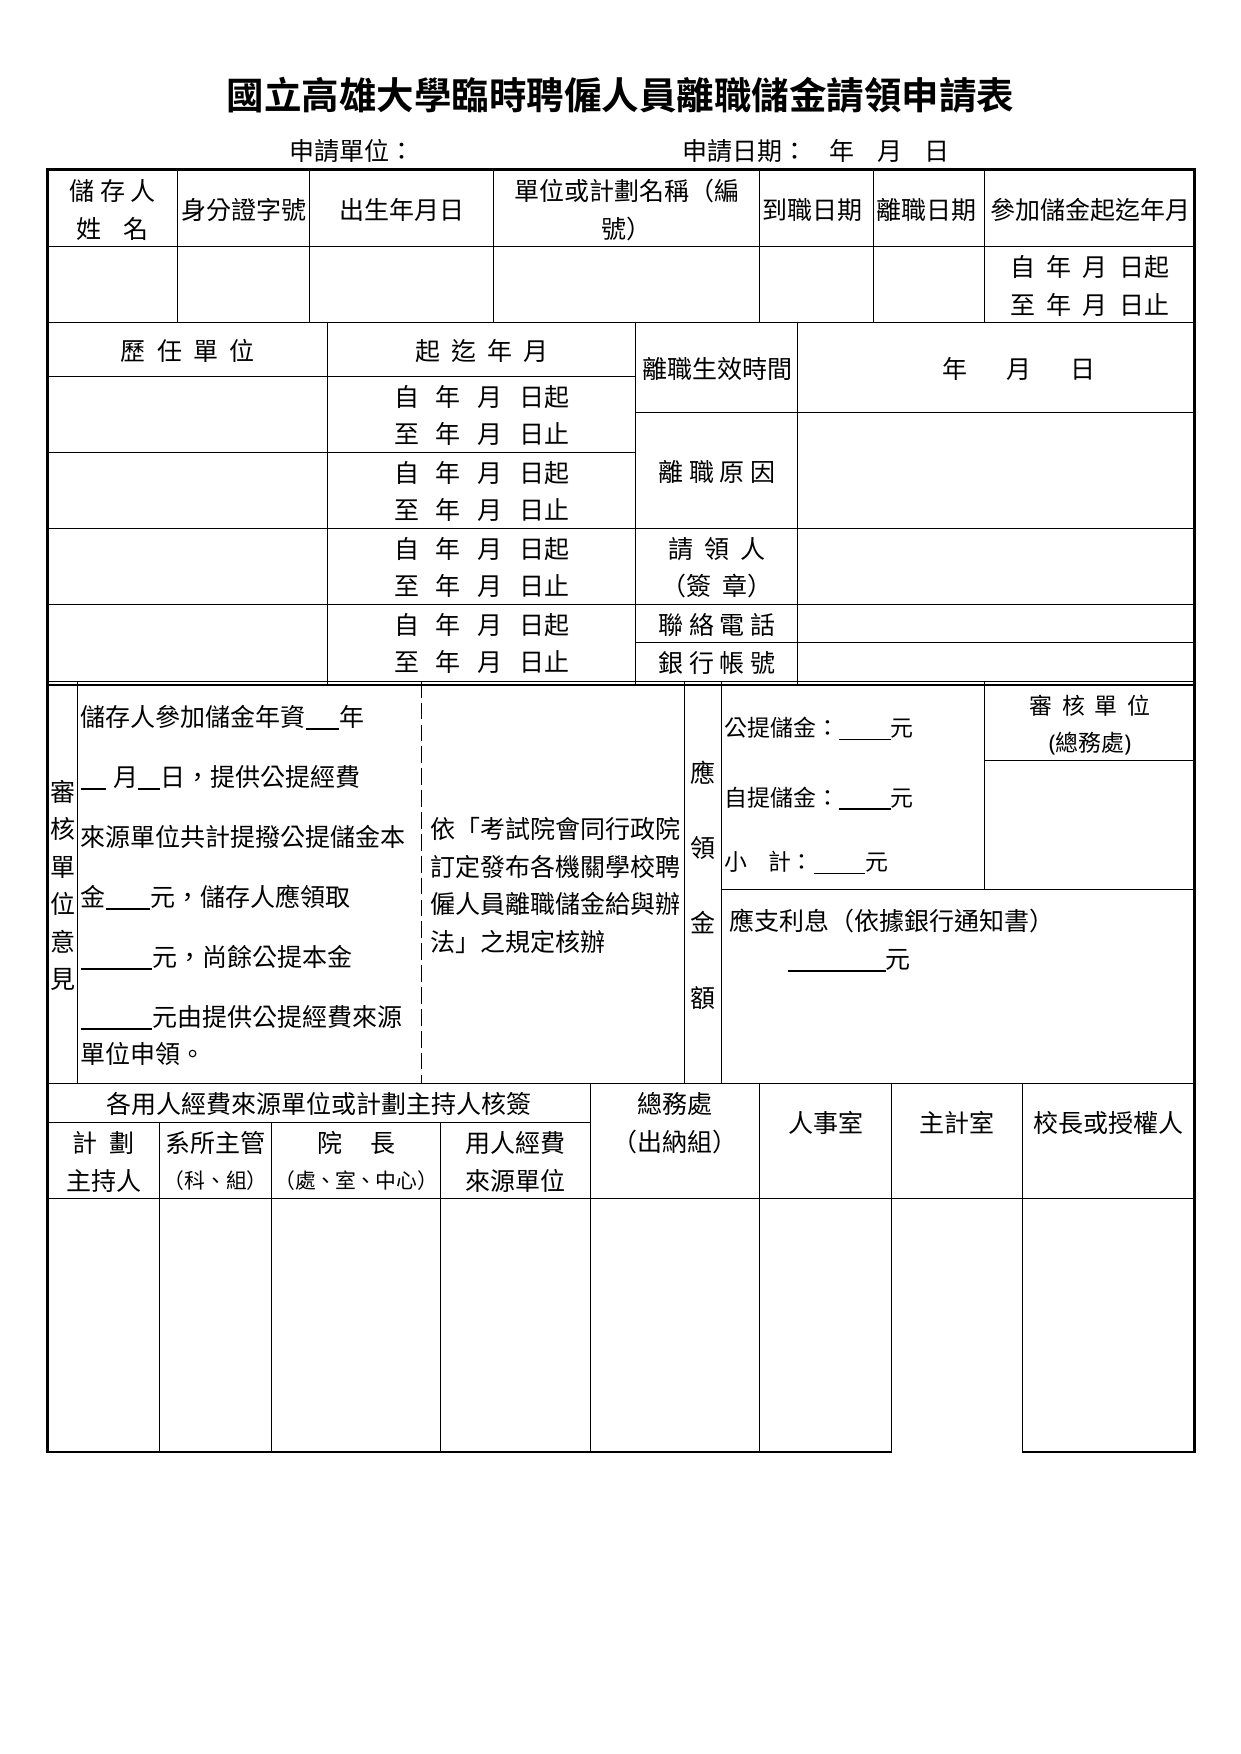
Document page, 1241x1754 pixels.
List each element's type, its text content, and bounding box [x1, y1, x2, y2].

table_cell 系所主管 （科、組） [160, 1123, 271, 1198]
table_cell [760, 247, 873, 322]
table_cell [798, 643, 1193, 681]
table_cell [760, 1199, 891, 1451]
table_cell 歷 任 單 位 [49, 323, 327, 376]
table_cell [49, 605, 178, 681]
table_cell 小 計： 元 [722, 821, 984, 889]
table_header 到職日期 [760, 171, 873, 246]
table_cell 自 年 月 日起 至 年 月 日止 [328, 453, 635, 528]
table_cell 各用人經費來源單位或計劃主持人核簽 [49, 1084, 590, 1122]
table_cell [985, 761, 1193, 889]
table_cell 計 劃 主持人 [49, 1123, 159, 1198]
table_cell 自 年 月 日起 至 年 月 日止 [985, 247, 1193, 322]
table_cell 年 月 日 [798, 323, 1193, 412]
table_cell 校長或授權人 [1023, 1084, 1193, 1198]
table_cell 依「考試院會同行政院訂定發布各機關學校聘僱人員離職儲金給與辦法」之規定核辦 [421, 686, 684, 1083]
table_cell 起 迄 年 月 [328, 323, 635, 376]
table_cell [310, 247, 493, 322]
table_cell 離職生效時間 [636, 323, 797, 412]
table_cell [441, 1199, 590, 1451]
table_cell 人事室 [760, 1084, 891, 1198]
table_cell 公提儲金： 元 [722, 686, 984, 760]
text 國立高雄大學臨時聘僱人員離職儲金請領申請表 [30, 56, 1210, 131]
table_cell 總務處 （出納組） [591, 1084, 759, 1198]
table_cell [49, 377, 327, 452]
table_cell [178, 605, 327, 642]
table_cell [1023, 1199, 1193, 1451]
table_cell 審 核 單 位 意 見 [49, 686, 77, 1083]
table_cell [798, 413, 1193, 528]
table_cell [49, 1199, 159, 1451]
table_header 出生年月日 [310, 171, 493, 246]
table_cell [49, 247, 177, 322]
table_cell 聯 絡 電 話 [636, 605, 797, 642]
table_cell 主計室 [892, 1084, 1022, 1198]
table_cell 自 年 月 日起 至 年 月 日止 [328, 605, 635, 681]
table_cell [160, 1199, 271, 1451]
table_cell [272, 1199, 440, 1451]
table_cell [178, 247, 309, 322]
table_header 離職日期 [874, 171, 984, 246]
table_cell [49, 529, 178, 604]
table_cell [591, 1199, 759, 1451]
table_header 單位或計劃名稱（編號） [494, 171, 759, 246]
table_cell [178, 529, 327, 604]
table_cell 院 長 （處、室、中心） [272, 1123, 440, 1198]
table_cell 離 職 原 因 [636, 413, 797, 528]
table_cell [874, 247, 984, 322]
table_cell 儲存人參加儲金年資 年 月 日，提供公提經費 來源單位共計提撥公提儲金本 金 元，儲存人應領取 元，尚餘公提本金 元由提供公提經費來源單位申領。 [78, 686, 421, 1083]
table_cell 應支利息（依據銀行通知書） 元 [722, 890, 1193, 1083]
table_cell 銀 行 帳 號 [636, 643, 797, 681]
table_header 儲 存 人 姓 名 [49, 171, 177, 246]
table_cell 自 年 月 日起 至 年 月 日止 [328, 529, 635, 604]
table_cell 應 領 金 額 [685, 686, 721, 1083]
table_cell [892, 1199, 1022, 1451]
table_header 身分證字號 [178, 171, 309, 246]
table_header 參加儲金起迄年月 [985, 171, 1193, 246]
table_cell [798, 605, 1193, 642]
table_cell 自 年 月 日起 至 年 月 日止 [328, 377, 635, 452]
table_cell [178, 642, 327, 681]
table_cell 用人經費 來源單位 [441, 1123, 590, 1198]
table_cell [494, 247, 759, 322]
table_cell 審核單位 (總務處) [985, 686, 1193, 760]
text 申請單位： 申請日期： 年 月 日 [30, 131, 1210, 168]
table_cell [798, 529, 1193, 604]
table_cell 自提儲金： 元 [722, 760, 984, 821]
table_cell 請 領 人 （簽 章） [636, 529, 797, 604]
table_cell [49, 453, 327, 528]
